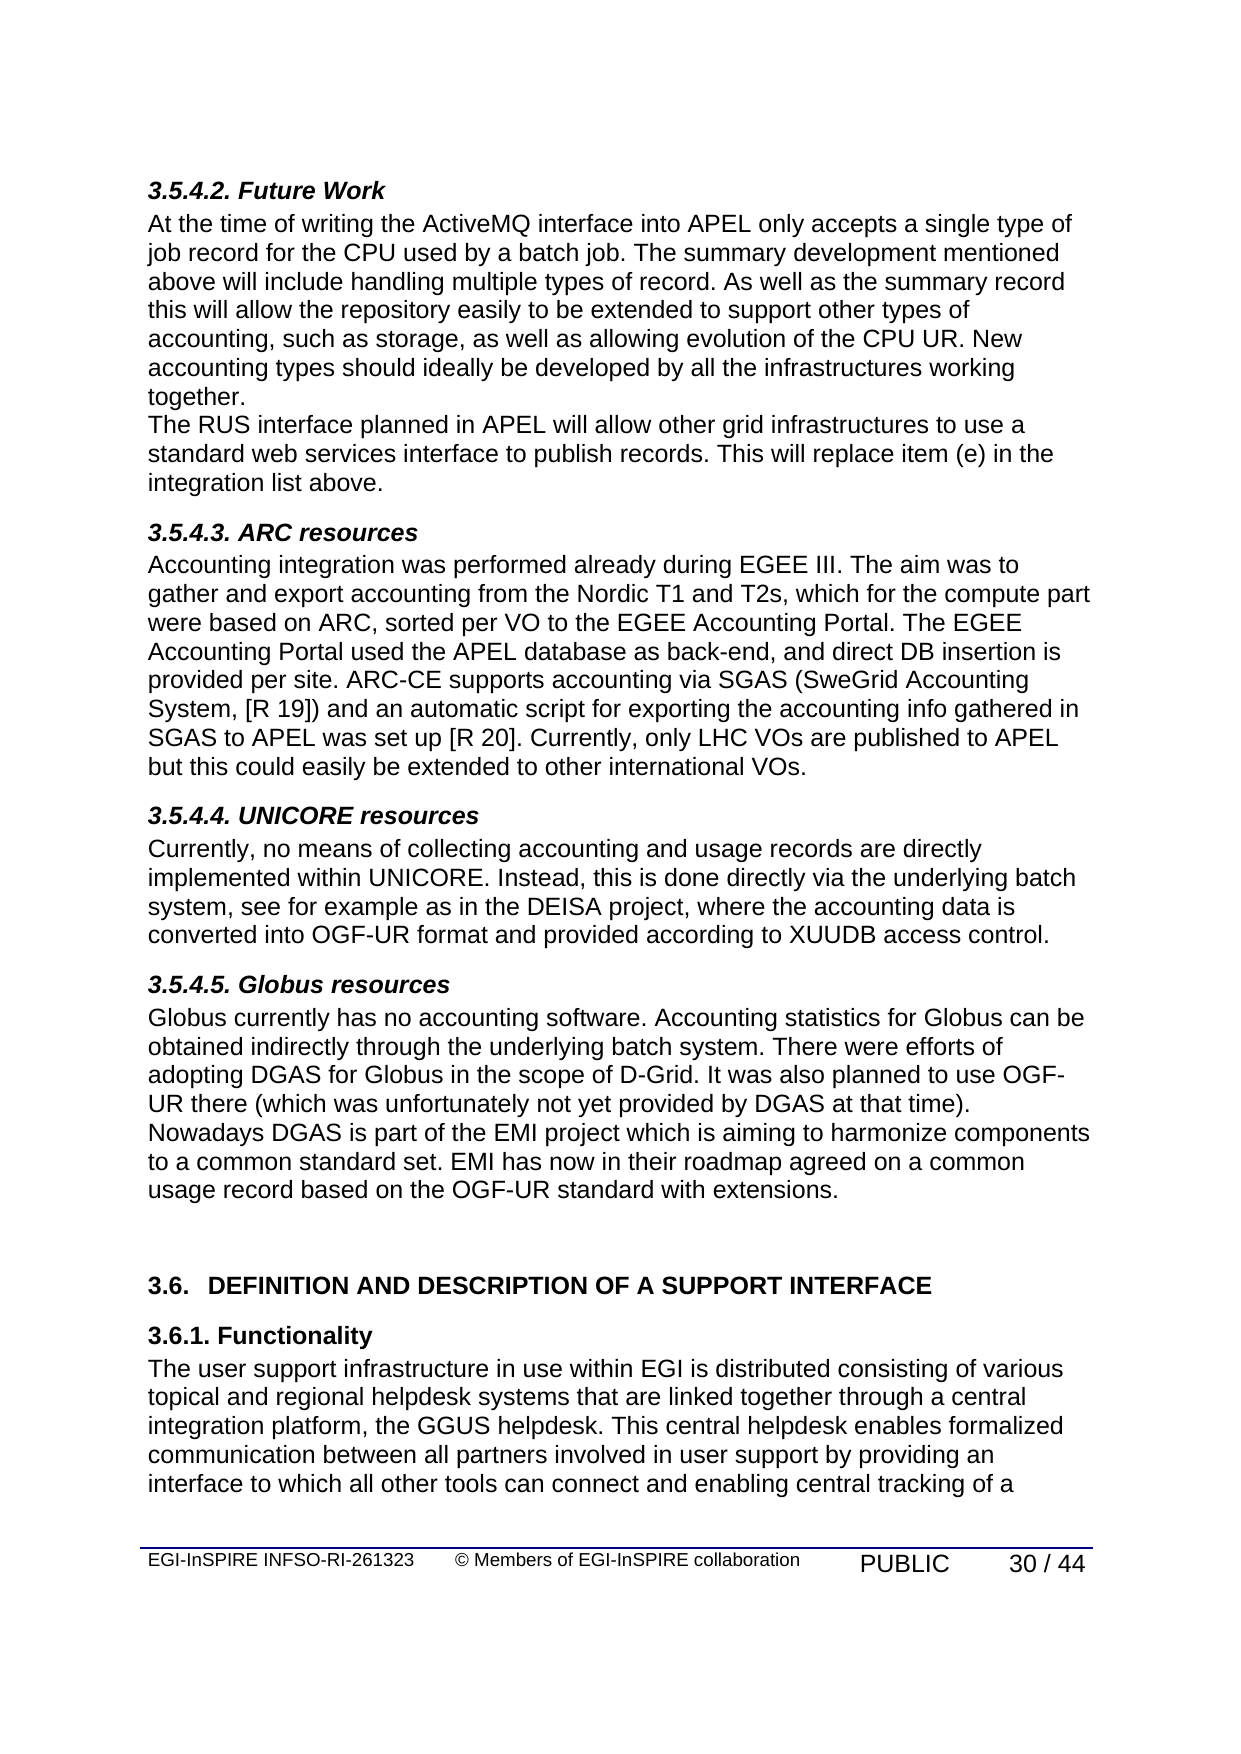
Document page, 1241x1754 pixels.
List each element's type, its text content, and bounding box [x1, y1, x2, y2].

subtitle Definition and Description of a Support Interface [148, 1271, 1093, 1300]
text Accounting integration was performed already during EGEE III. The aim was to gather and export accounting from the Nordic T1 and T2s, which for the compute part were based on ARC, sorted per VO to the EGEE Accounting Portal. The EGEE Accounting Portal used the APEL database as back-end, and direct DB insertion is provided per site. ARC-CE supports accounting via SGAS (SweGrid Accounting System, [R 19]) and an automatic script for exporting the accounting info gathered in SGAS to APEL was set up [R 20]. Currently, only LHC VOs are published to APEL but this could easily be extended to other international VOs. [148, 551, 1093, 781]
text At the time of writing the ActiveMQ interface into APEL only accepts a single type of job record for the CPU used by a batch job. The summary development mentioned above will include handling multiple types of record. As well as the summary record this will allow the repository easily to be extended to support other types of accounting, such as storage, as well as allowing evolution of the CPU UR. New accounting types should ideally be developed by all the infrastructures working together. [148, 209, 1093, 411]
text Currently, no means of collecting accounting and usage records are directly implemented within UNICORE. Instead, this is done directly via the underlying batch system, see for example as in the DEISA project, where the accounting data is converted into OGF-UR format and provided according to XUUDB access control. [148, 834, 1093, 949]
text The user support infrastructure in use within EGI is distributed consisting of various topical and regional helpdesk systems that are linked together through a central integration platform, the GGUS helpdesk. This central helpdesk enables formalized communication between all partners involved in user support by providing an interface to which all other tools can connect and enabling central tracking of a [148, 1353, 1093, 1497]
text The RUS interface planned in APEL will allow other grid infrastructures to use a standard web services interface to publish records. This will replace item (e) in the integration list above. [148, 411, 1093, 497]
subtitle ARC resources [148, 518, 1093, 546]
subtitle Future Work [148, 176, 1093, 205]
subtitle Functionality [148, 1321, 1093, 1349]
subtitle Globus resources [148, 970, 1093, 999]
text Globus currently has no accounting software. Accounting statistics for Globus can be obtained indirectly through the underlying batch system. There were efforts of adopting DGAS for Globus in the scope of D-Grid. It was also planned to use OGF-UR there (which was unfortunately not yet provided by DGAS at that time). Nowadays DGAS is part of the EMI project which is aiming to harmonize components to a common standard set. EMI has now in their roadmap agreed on a common usage record based on the OGF-UR standard with extensions. [148, 1003, 1093, 1204]
subtitle UNICORE resources [148, 801, 1093, 830]
